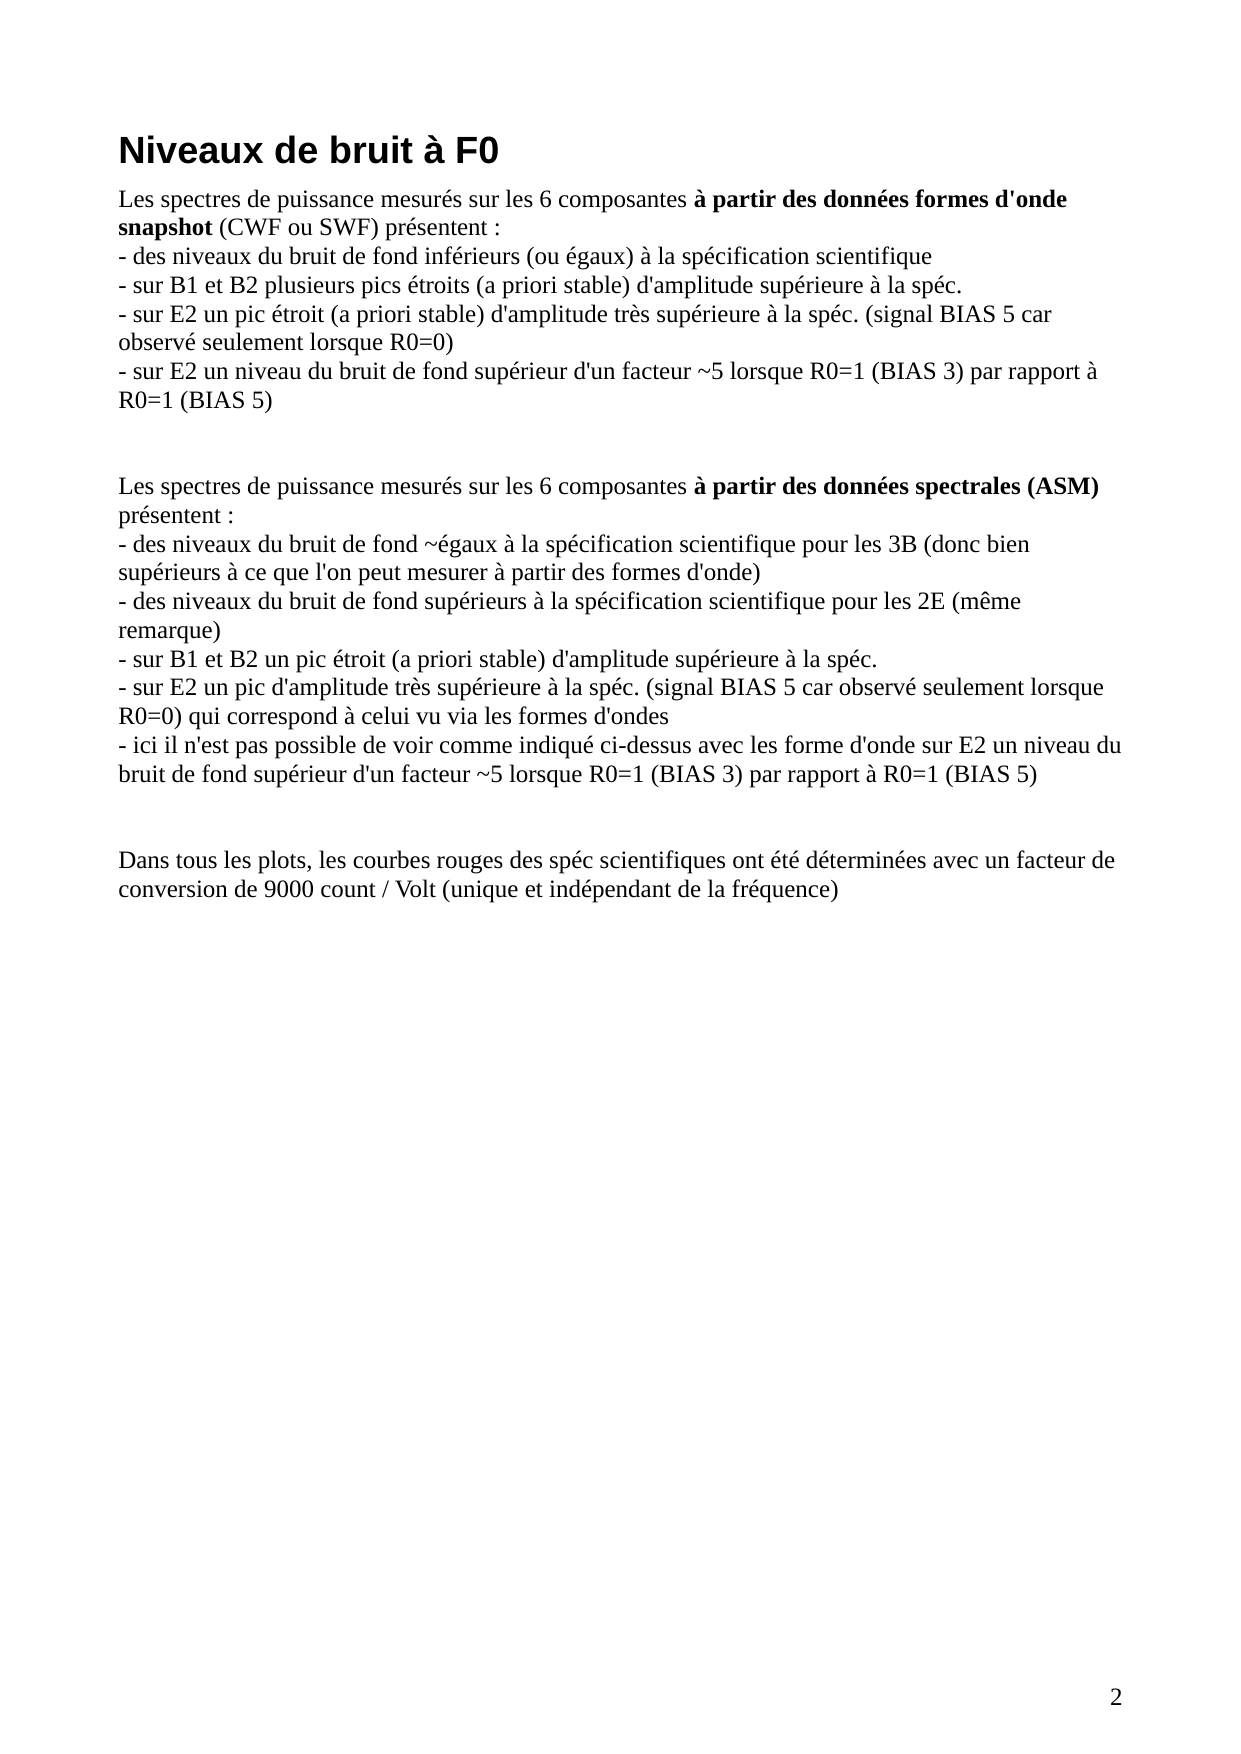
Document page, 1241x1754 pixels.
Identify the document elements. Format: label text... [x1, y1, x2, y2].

text Les spectres de puissance mesurés sur les 6 composantes à partir des données spectrales (ASM) présentent : [118, 471, 1122, 529]
text - sur B1 et B2 plusieurs pics étroits (a priori stable) d'amplitude supérieure à la spéc. [118, 270, 1122, 299]
subtitle Niveaux de bruit à F0 [118, 128, 1122, 171]
text - des niveaux du bruit de fond ~égaux à la spécification scientifique pour les 3B (donc bien supérieurs à ce que l'on peut mesurer à partir des formes d'onde) [118, 529, 1122, 586]
text - sur E2 un pic étroit (a priori stable) d'amplitude très supérieure à la spéc. (signal BIAS 5 car observé seulement lorsque R0=0) [118, 299, 1122, 356]
text - sur B1 et B2 un pic étroit (a priori stable) d'amplitude supérieure à la spéc. [118, 644, 1122, 672]
text - sur E2 un niveau du bruit de fond supérieur d'un facteur ~5 lorsque R0=1 (BIAS 3) par rapport à R0=1 (BIAS 5) [118, 356, 1122, 414]
text - sur E2 un pic d'amplitude très supérieure à la spéc. (signal BIAS 5 car observé seulement lorsque R0=0) qui correspond à celui vu via les formes d'ondes [118, 672, 1122, 730]
text - des niveaux du bruit de fond supérieurs à la spécification scientifique pour les 2E (même remarque) [118, 586, 1122, 644]
text Les spectres de puissance mesurés sur les 6 composantes à partir des données formes d'onde snapshot (CWF ou SWF) présentent : [118, 184, 1122, 241]
text - des niveaux du bruit de fond inférieurs (ou égaux) à la spécification scientifique [118, 241, 1122, 270]
text Dans tous les plots, les courbes rouges des spéc scientifiques ont été déterminées avec un facteur de conversion de 9000 count / Volt (unique et indépendant de la fréquence) [118, 845, 1122, 902]
text - ici il n'est pas possible de voir comme indiqué ci-dessus avec les forme d'onde sur E2 un niveau du bruit de fond supérieur d'un facteur ~5 lorsque R0=1 (BIAS 3) par rapport à R0=1 (BIAS 5) [118, 730, 1122, 787]
